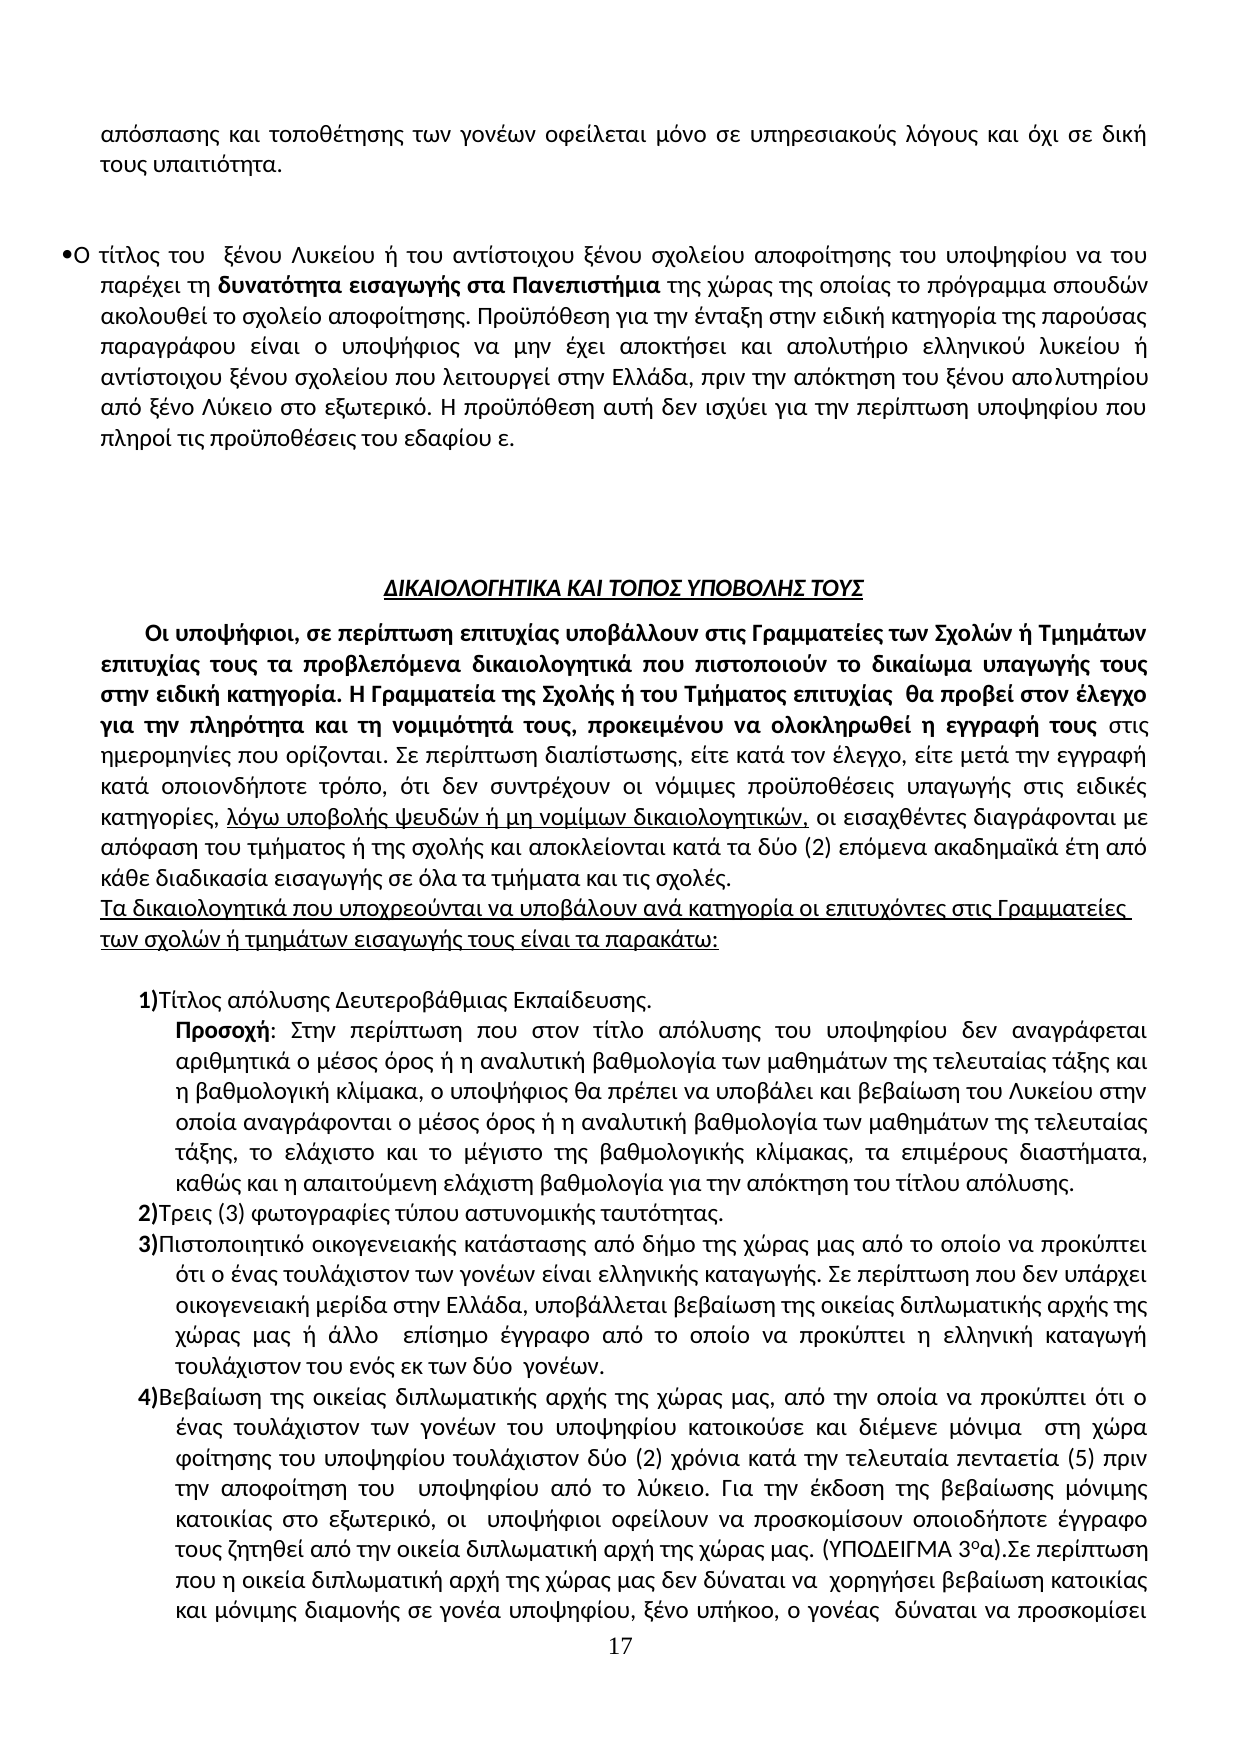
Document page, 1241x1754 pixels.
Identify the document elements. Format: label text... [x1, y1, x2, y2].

text Τα δικαιολογητικά που υποχρεούνται να υποβάλoυν ανά κατηγορία οι επιτυχόντες στις Γραμματείες των σχολών ή τμημάτων εισαγωγής τους είναι τα παρακάτω: [100, 892, 1149, 953]
list Βεβαίωση της οικείας διπλωματικής αρχής της χώρας μας, από την οποία να προκύπτει ότι ο ένας τουλάχιστον των γονέων του υποψηφίου κατοικούσε και διέμενε μόνιμα στη χώρα φοίτησης του υποψηφίου τουλάχιστον δύο (2) χρόνια κατά την τελευταία πενταετία (5) πριν την αποφοίτηση του υποψηφίου από το λύκειο. Για την έκδοση της βεβαίωσης μόνιμης κατοικίας στο εξωτερικό, οι υποψήφιοι οφείλουν να προσκομίσουν οποιοδήποτε έγγραφο τους ζητηθεί από την οικεία διπλωματική αρχή της χώρας μας. (ΥΠΟΔΕΙΓΜΑ 3οα).Σε περίπτωση που η οικεία διπλωματική αρχή της χώρας μας δεν δύναται να χορηγήσει βεβαίωση κατοικίας και μόνιμης διαμονής σε γονέα υποψηφίου, ξένο υπήκοο, ο γονέας δύναται να προσκομίσει [138, 1381, 1149, 1625]
list Τίτλος απόλυσης Δευτεροβάθμιας Εκπαίδευσης. [138, 984, 1149, 1014]
list Ο τίτλος του ξένου Λυκείου ή του αντίστοιχου ξένου σχολείου αποφοίτησης του υποψηφίου να του παρέχει τη δυ­νατότητα εισαγωγής στα Πανεπιστήμια της χώρας της οποίας το πρόγραμμα σπουδών ακολουθεί το σχολείο αποφοίτησης. Προϋπόθεση για την ένταξη στην ειδική κατηγορία της παρούσας παραγράφου είναι ο υποψήφιος να μην έχει αποκτήσει και απολυτήριο ελληνικού λυκείου ή αντίστοιχου ξένου σχολείου που λειτουργεί στην Ελλάδα, πριν την απόκτηση του ξένου απο­λυτηρίου από ξένο Λύκειο στο εξωτερικό. Η προϋπόθεση αυτή δεν ισχύει για την περίπτωση υποψηφίου που πληροί τις προϋποθέσεις του εδαφίου ε. [63, 239, 1149, 452]
text απόσπασης και τοποθέτησης των γονέων οφείλεται μόνο σε υπηρεσιακούς λόγους και όχι σε δική τους υπαιτιότητα. [100, 118, 1149, 179]
text Προσοχή: Στην περίπτωση που στον τίτλο απόλυσης του υποψηφίου δεν αναγράφεται αριθμητικά ο μέσος όρος ή η αναλυτική βαθμολογία των μαθημάτων της τελευταίας τάξης και η βαθμολογική κλίμακα, ο υποψήφιος θα πρέπει να υποβάλει και βεβαίωση του Λυκείου στην οποία αναγράφονται ο μέσος όρος ή η αναλυτική βαθμολογία των μαθημάτων της τελευταίας τάξης, το ελάχιστο και το μέγιστο της βαθμολογικής κλίμακας, τα επιμέρους διαστήματα, καθώς και η απαιτούμενη ελάχιστη βαθμολογία για την απόκτηση του τίτλου απόλυσης. [175, 1014, 1149, 1197]
subtitle ΔΙΚΑΙΟΛΟΓΗΤΙΚΑ ΚΑΙ ΤΟΠΟΣ ΥΠΟΒΟΛΗΣ ΤΟΥΣ [100, 572, 1149, 602]
list Τρεις (3) φωτογραφίες τύπου αστυνομικής ταυτότητας. [138, 1197, 1149, 1228]
text Οι υποψήφιοι, σε περίπτωση επιτυχίας υποβάλλουν στις Γραμματείες των Σχολών ή Τμημάτων επιτυχίας τους τα προβλεπόμενα δικαιολογητικά που πιστοποιούν το δικαίωμα υπαγωγής τους στην ειδική κατηγορία. Η Γραμματεία της Σχολής ή του Τμήματος επιτυχίας θα προβεί στον έλεγχο για την πληρότητα και τη νομιμότητά τους, προκειμένου να ολοκληρωθεί η εγγραφή τους στις ημερομηνίες που ορίζονται. Σε περίπτωση διαπίστωσης, είτε κατά τον έλεγχο, είτε μετά την εγγραφή κατά οποιονδήποτε τρόπο, ότι δεν συντρέχουν οι νόμιμες προϋποθέσεις υπαγωγής στις ειδικές κατηγορίες, λόγω υποβολής ψευδών ή μη νομίμων δικαιολογητικών, οι εισαχθέντες διαγράφονται με απόφαση του τμήματος ή της σχολής και αποκλείονται κατά τα δύο (2) επόμενα ακαδημαϊκά έτη από κάθε διαδικασία εισαγωγής σε όλα τα τμήματα και τις σχολές. [100, 618, 1149, 892]
list Πιστοποιητικό οικογενειακής κατάστασης από δήμο της χώρας μας από το οποίο να προκύπτει ότι ο ένας τουλάχιστον των γονέων είναι ελληνικής καταγωγής. Σε περίπτωση που δεν υπάρχει οικογενειακή μερίδα στην Ελλάδα, υποβάλλεται βεβαίωση της οικείας διπλωματικής αρχής της χώρας μας ή άλλο επίσημο έγγραφο από το οποίο να προκύπτει η ελληνική καταγωγή τουλάχιστον του ενός εκ των δύο γονέων. [138, 1228, 1149, 1381]
